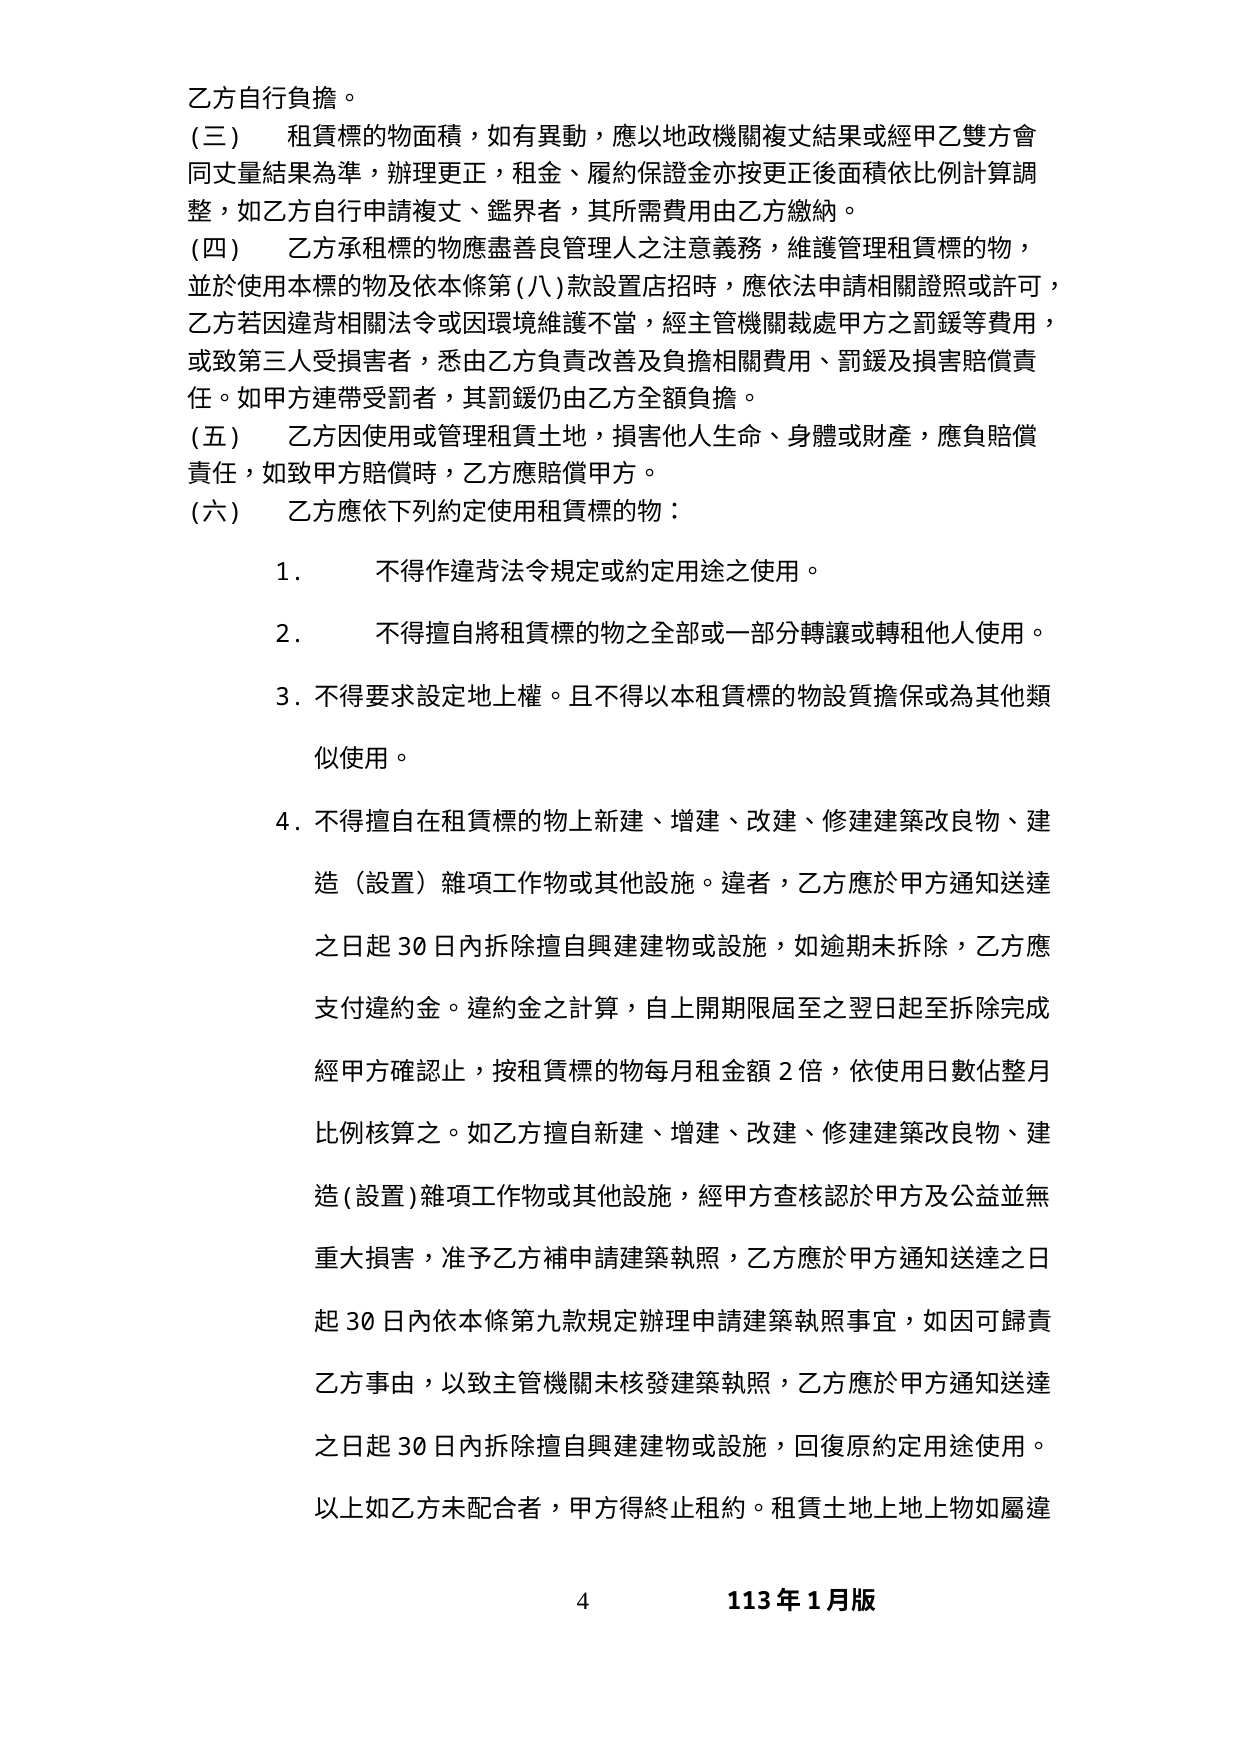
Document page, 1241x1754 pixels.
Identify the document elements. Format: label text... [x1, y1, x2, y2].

list 租賃標的物面積，如有異動，應以地政機關複丈結果或經甲乙雙方會同丈量結果為準，辦理更正，租金、履約保證金亦按更正後面積依比例計算調整，如乙方自行申請複丈、鑑界者，其所需費用由乙方繳納。 [187, 115, 1047, 228]
list 乙方自行負擔。 [187, 78, 1047, 115]
list 乙方應依下列約定使用租賃標的物： [187, 490, 1047, 528]
list 乙方因使用或管理租賃土地，損害他人生命、身體或財產，應負賠償責任，如致甲方賠償時，乙方應賠償甲方。 [187, 415, 1047, 490]
list 不得擅自在租賃標的物上新建、增建、改建、修建建築改良物、建造（設置）雜項工作物或其他設施。違者，乙方應於甲方通知送達之日起30日內拆除擅自興建建物或設施，如逾期未拆除，乙方應支付違約金。違約金之計算，自上開期限屆至之翌日起至拆除完成經甲方確認止，按租賃標的物每月租金額2倍，依使用日數佔整月比例核算之。如乙方擅自新建、增建、改建、修建建築改良物、建造(設置)雜項工作物或其他設施，經甲方查核認於甲方及公益並無重大損害，准予乙方補申請建築執照，乙方應於甲方通知送達之日起30日內依本條第九款規定辦理申請建築執照事宜，如因可歸責乙方事由，以致主管機關未核發建築執照，乙方應於甲方通知送達之日起30日內拆除擅自興建建物或設施，回復原約定用途使用。以上如乙方未配合者，甲方得終止租約。租賃土地上地上物如屬違 [275, 778, 1053, 1528]
list 不得擅自將租賃標的物之全部或一部分轉讓或轉租他人使用。 [275, 590, 1053, 653]
list 乙方承租標的物應盡善良管理人之注意義務，維護管理租賃標的物，並於使用本標的物及依本條第(八)款設置店招時，應依法申請相關證照或許可，乙方若因違背相關法令或因環境維護不當，經主管機關裁處甲方之罰鍰等費用，或致第三人受損害者，悉由乙方負責改善及負擔相關費用、罰鍰及損害賠償責任。如甲方連帶受罰者，其罰鍰仍由乙方全額負擔。 [187, 228, 1047, 415]
list 不得要求設定地上權。且不得以本租賃標的物設質擔保或為其他類似使用。 [275, 653, 1053, 778]
list 不得作違背法令規定或約定用途之使用。 [275, 528, 1053, 590]
